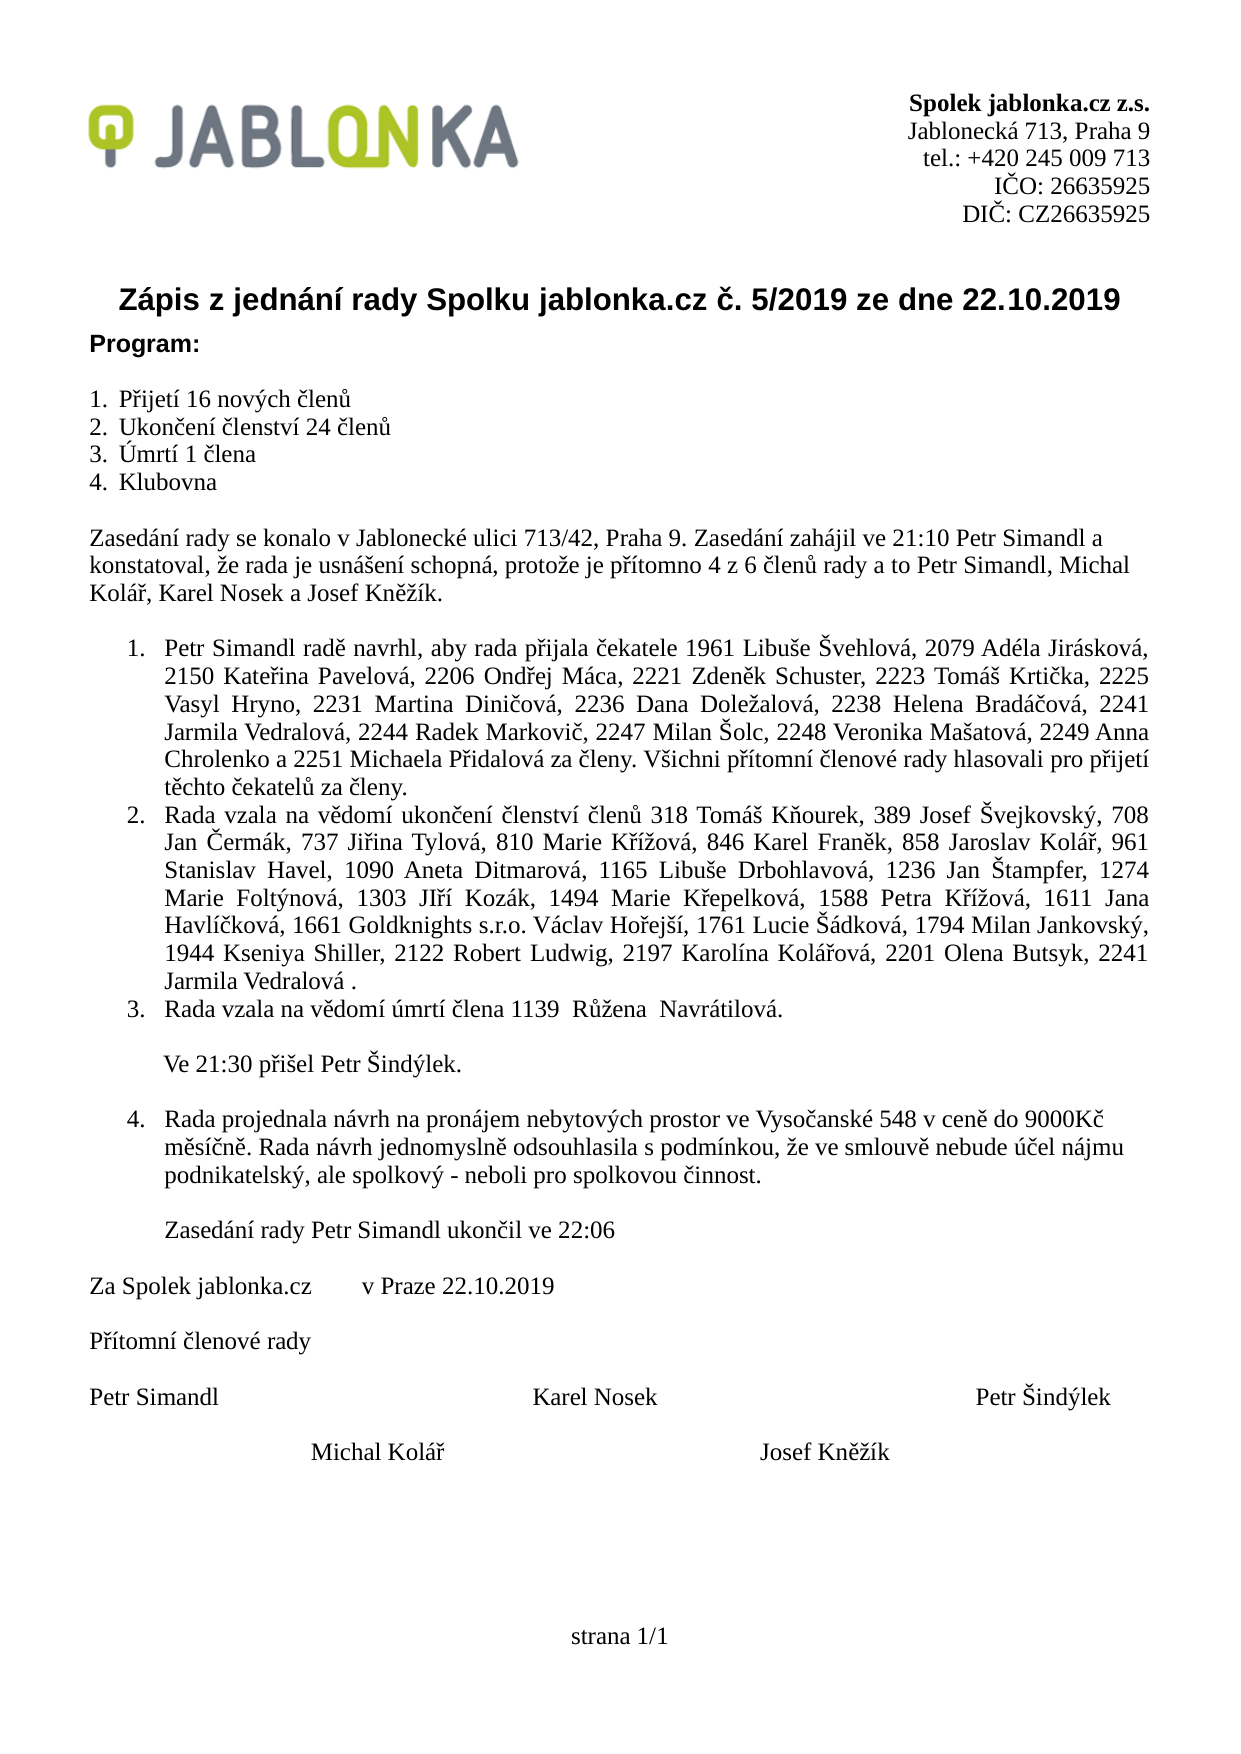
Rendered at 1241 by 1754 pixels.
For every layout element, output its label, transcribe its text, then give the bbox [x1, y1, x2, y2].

text Michal Kolář Josef Kněžík [89, 1438, 1150, 1466]
list Přijetí 16 nových členů [89, 385, 1150, 413]
list Rada vzala na vědomí ukončení členství členů 318 Tomáš Kňourek, 389 Josef Švejkovský, 708 Jan Čermák, 737 Jiřina Tylová, 810 Marie Křížová, 846 Karel Franěk, 858 Jaroslav Kolář, 961 Stanislav Havel, 1090 Aneta Ditmarová, 1165 Libuše Drbohlavová, 1236 Jan Štampfer, 1274 Marie Foltýnová, 1303 JIří Kozák, 1494 Marie Křepelková, 1588 Petra Křížová, 1611 Jana Havlíčková, 1661 Goldknights s.r.o. Václav Hořejší, 1761 Lucie Šádková, 1794 Milan Jankovský, 1944 Kseniya Shiller, 2122 Robert Ludwig, 2197 Karolína Kolářová, 2201 Olena Butsyk, 2241 Jarmila Vedralová . [127, 801, 1150, 995]
text Za Spolek jablonka.cz v Praze 22.10.2019 [89, 1272, 1150, 1299]
list Petr Simandl radě navrhl, aby rada přijala čekatele 1961 Libuše Švehlová, 2079 Adéla Jirásková, 2150 Kateřina Pavelová, 2206 Ondřej Máca, 2221 Zdeněk Schuster, 2223 Tomáš Krtička, 2225 Vasyl Hryno, 2231 Martina Diničová, 2236 Dana Doležalová, 2238 Helena Bradáčová, 2241 Jarmila Vedralová, 2244 Radek Markovič, 2247 Milan Šolc, 2248 Veronika Mašatová, 2249 Anna Chrolenko a 2251 Michaela Přidalová za členy. Všichni přítomní členové rady hlasovali pro přijetí těchto čekatelů za členy. [127, 634, 1150, 801]
text Přítomní členové rady [89, 1327, 1150, 1355]
list Zasedání rady Petr Simandl ukončil ve 22:06 [127, 1216, 1150, 1244]
subtitle Zápis z jednání rady Spolku jablonka.cz č. 5/2019 ze dne 22.10.2019 [89, 282, 1150, 317]
list Rada vzala na vědomí úmrtí člena 1139 Růžena Navrátilová. [127, 995, 1150, 1022]
text Petr Simandl Karel Nosek Petr Šindýlek [89, 1383, 1150, 1410]
list Ukončení členství 24 členů [89, 413, 1150, 441]
list Klubovna [89, 468, 1150, 496]
list Úmrtí 1 člena [89, 441, 1150, 468]
text Ve 21:30 přišel Petr Šindýlek. [89, 1050, 1150, 1078]
picture [71, 89, 535, 184]
text Zasedání rady se konalo v Jablonecké ulici 713/42, Praha 9. Zasedání zahájil ve 21:10 Petr Simandl a konstatoval, že rada je usnášení schopná, protože je přítomno 4 z 6 členů rady a to Petr Simandl, Michal Kolář, Karel Nosek a Josef Kněžík. [89, 524, 1150, 607]
list Rada projednala návrh na pronájem nebytových prostor ve Vysočanské 548 v ceně do 9000Kč měsíčně. Rada návrh jednomyslně odsouhlasila s podmínkou, že ve smlouvě nebude účel nájmu podnikatelský, ale spolkový - neboli pro spolkovou činnost. [127, 1106, 1150, 1189]
text Program: [89, 329, 1150, 357]
